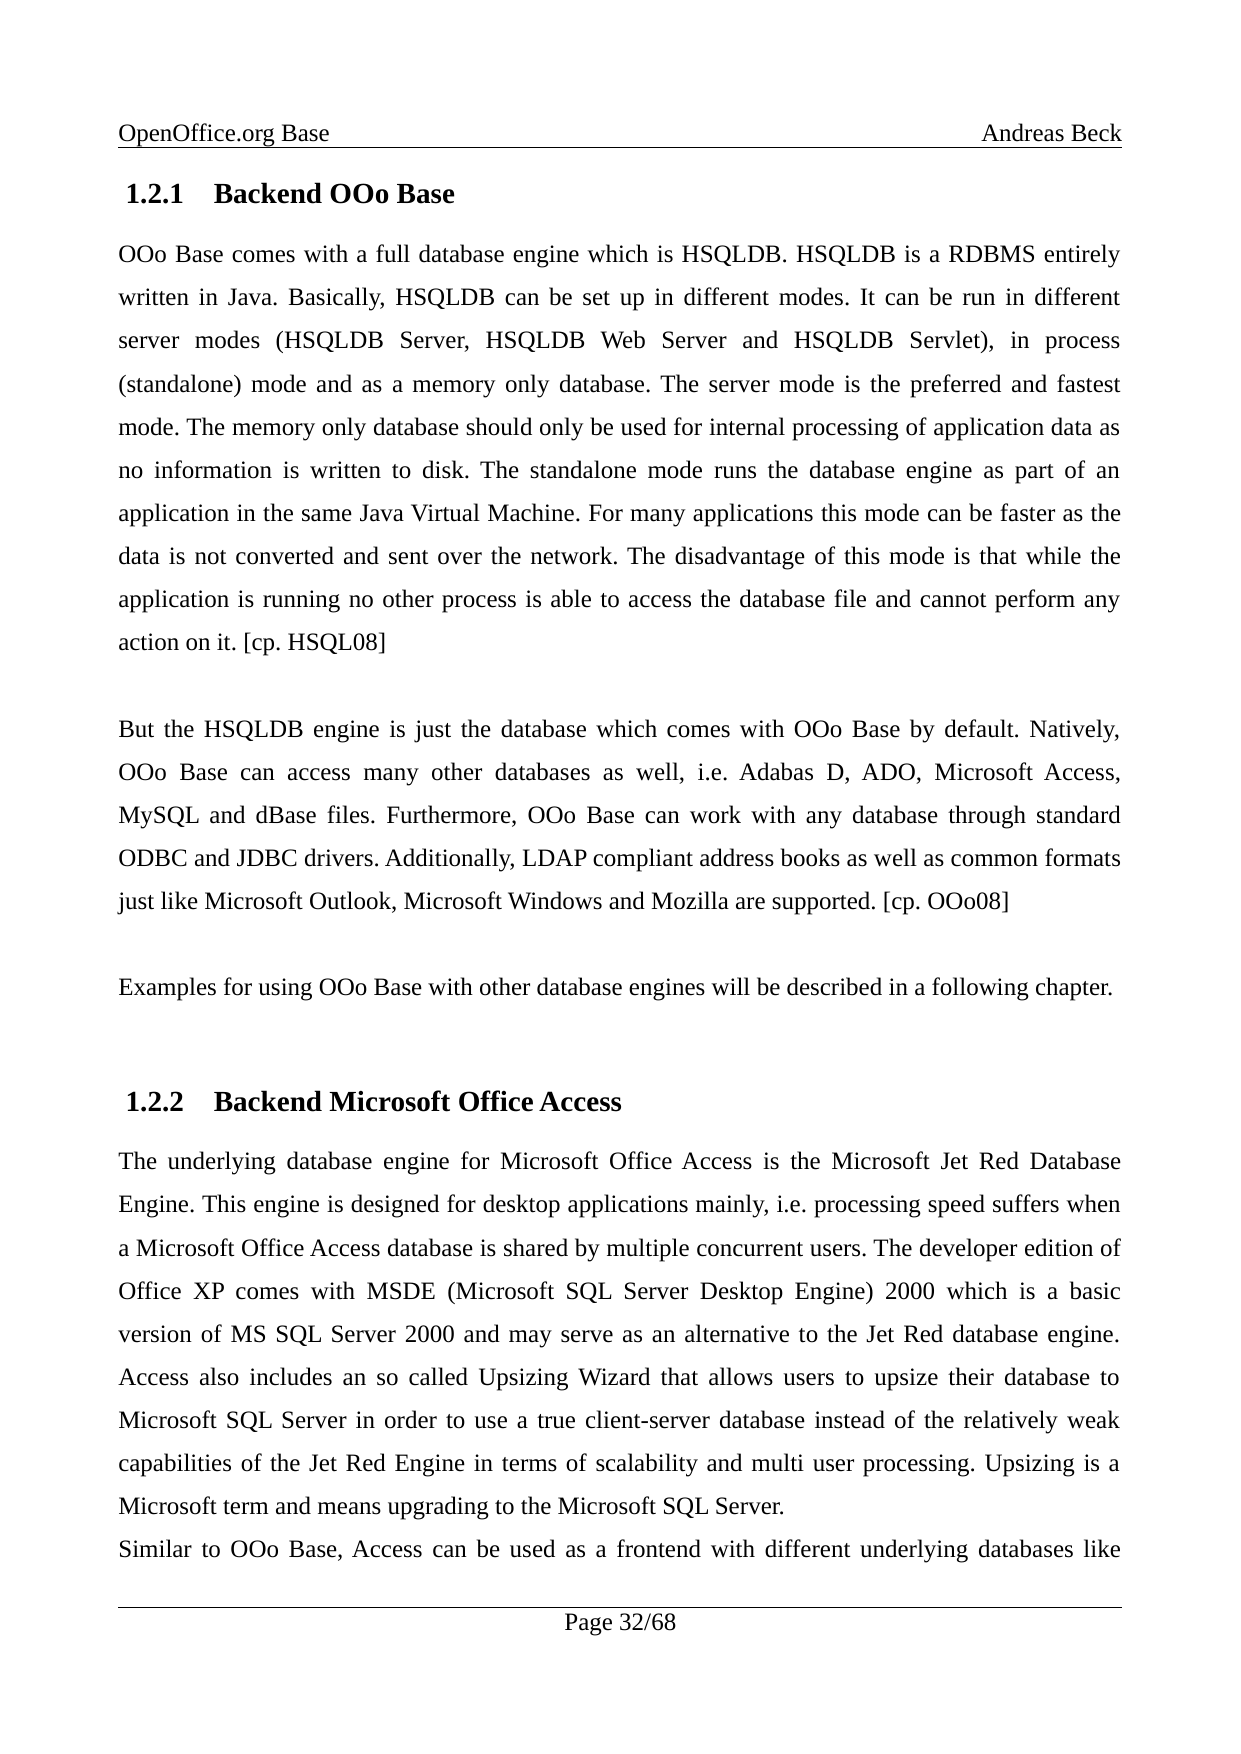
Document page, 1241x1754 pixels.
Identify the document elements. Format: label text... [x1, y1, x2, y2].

subtitle Backend OOo Base [118, 176, 1122, 210]
text Similar to OOo Base, Access can be used as a frontend with different underlying databases like [118, 1534, 1122, 1563]
text The underlying database engine for Microsoft Office Access is the Microsoft Jet Red Database Engine. This engine is designed for desktop applications mainly, i.e. processing speed suffers when a Microsoft Office Access database is shared by multiple concurrent users. The developer edition of Office XP comes with MSDE (Microsoft SQL Server Desktop Engine) 2000 which is a basic version of MS SQL Server 2000 and may serve as an alternative to the Jet Red database engine. Access also includes an so called Upsizing Wizard that allows users to upsize their database to Microsoft SQL Server in order to use a true client-server database instead of the relatively weak capabilities of the Jet Red Engine in terms of scalability and multi user processing. Upsizing is a Microsoft term and means upgrading to the Microsoft SQL Server. [118, 1146, 1122, 1520]
text Examples for using OOo Base with other database engines will be described in a following chapter. [118, 972, 1122, 1001]
subtitle Backend Microsoft Office Access [118, 1084, 1122, 1117]
text But the HSQLDB engine is just the database which comes with OOo Base by default. Natively, OOo Base can access many other databases as well, i.e. Adabas D, ADO, Microsoft Access, MySQL and dBase files. Furthermore, OOo Base can work with any database through standard ODBC and JDBC drivers. Additionally, LDAP compliant address books as well as common formats just like Microsoft Outlook, Microsoft Windows and Mozilla are supported. [cp. OOo08] [118, 714, 1122, 915]
text OOo Base comes with a full database engine which is HSQLDB. HSQLDB is a RDBMS entirely written in Java. Basically, HSQLDB can be set up in different modes. It can be run in different server modes (HSQLDB Server, HSQLDB Web Server and HSQLDB Servlet), in process (standalone) mode and as a memory only database. The server mode is the preferred and fastest mode. The memory only database should only be used for internal processing of application data as no information is written to disk. The standalone mode runs the database engine as part of an application in the same Java Virtual Machine. For many applications this mode can be faster as the data is not converted and sent over the network. The disadvantage of this mode is that while the application is running no other process is able to access the database file and cannot perform any action on it. [cp. HSQL08] [118, 239, 1122, 656]
